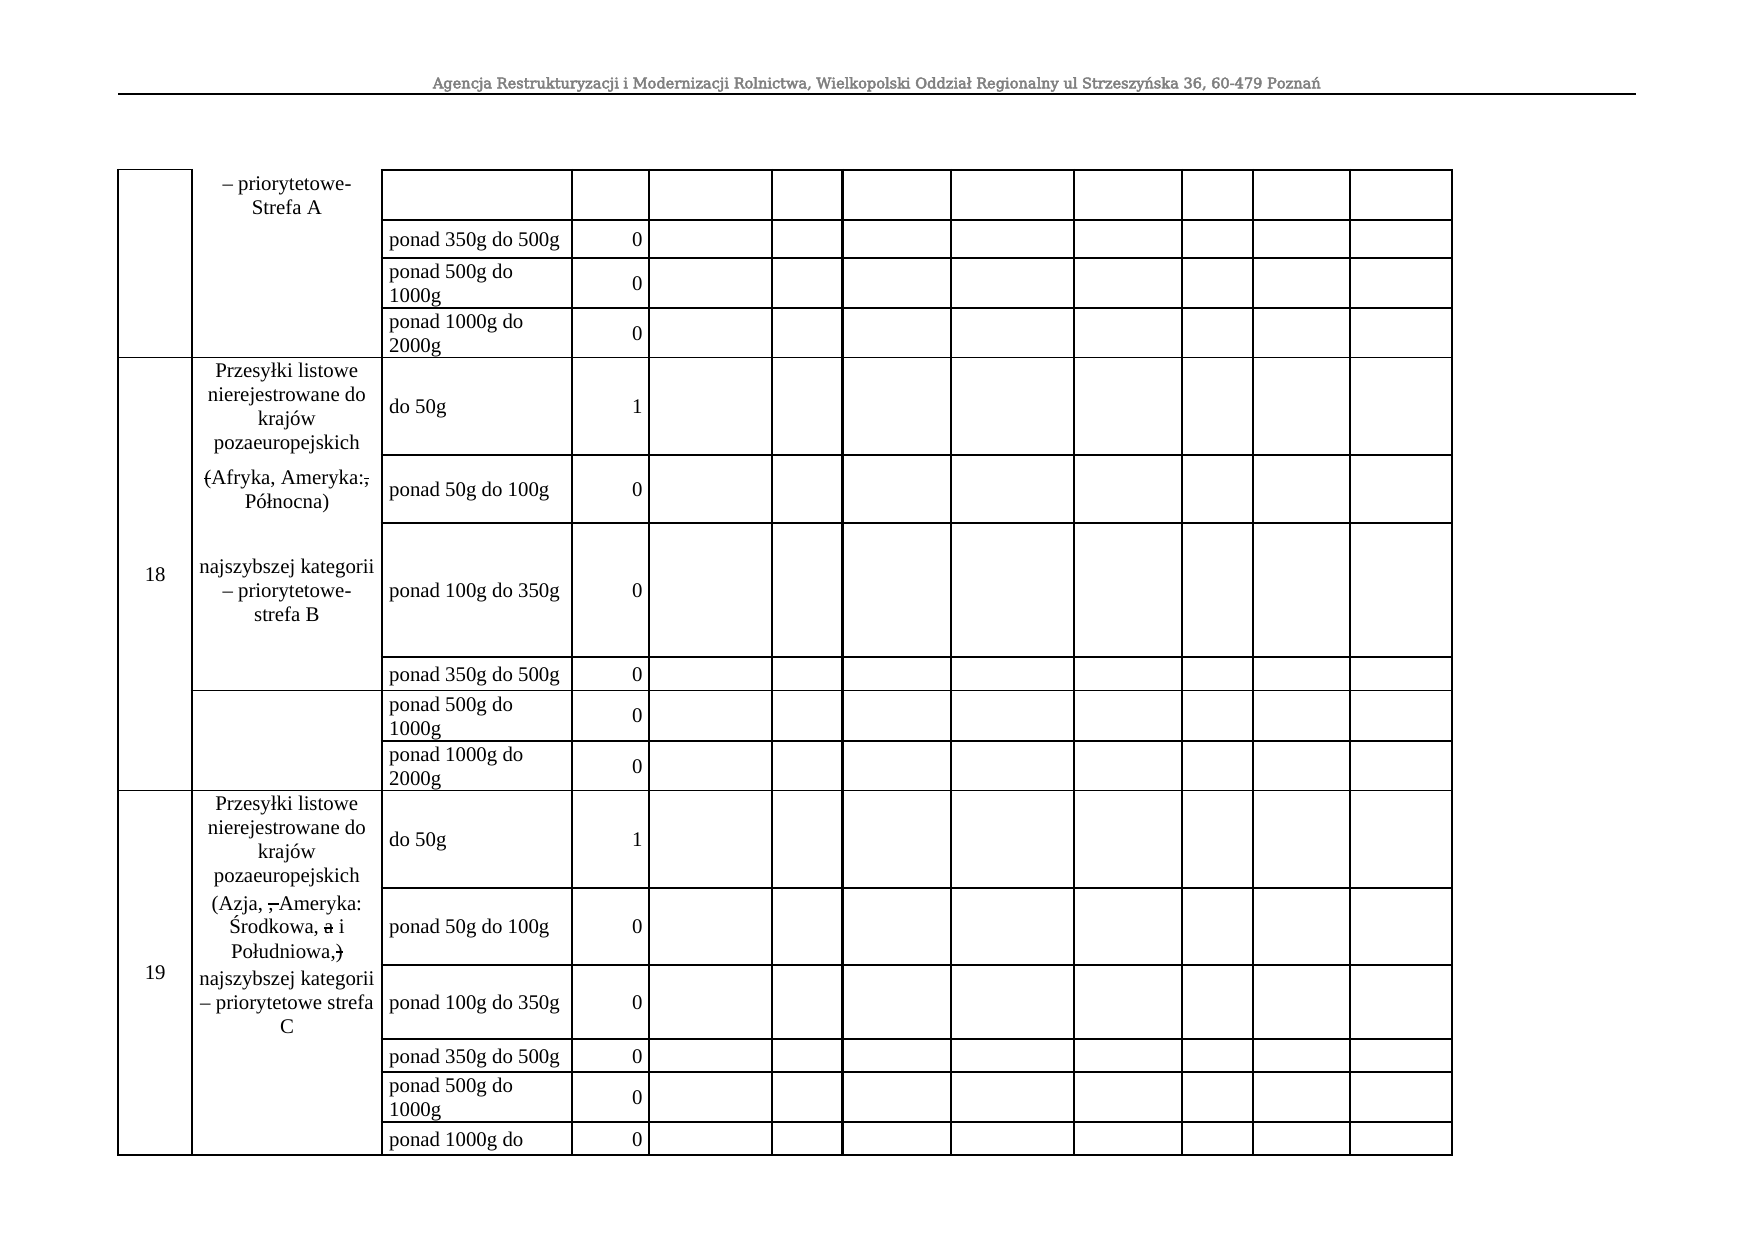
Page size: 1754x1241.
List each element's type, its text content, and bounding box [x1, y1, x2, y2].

table_cell [1075, 221, 1181, 257]
table_cell – priorytetowe- Strefa A [193, 169, 381, 219]
table_cell [1254, 742, 1349, 790]
table_cell ponad 500g do 1000g [383, 259, 571, 307]
table_cell [1183, 742, 1252, 790]
table_cell [952, 791, 1073, 887]
table_cell [650, 1123, 771, 1154]
table_cell [1075, 456, 1181, 522]
table_cell [773, 691, 841, 739]
table_cell [1351, 171, 1451, 219]
table_cell [1351, 456, 1451, 522]
table_cell [773, 966, 841, 1038]
table_cell [1351, 889, 1451, 964]
table_cell [773, 658, 841, 690]
table_cell [1075, 1040, 1181, 1071]
table_cell [1351, 1040, 1451, 1071]
table_cell [1254, 358, 1349, 454]
table_cell ponad 350g do 500g [383, 658, 571, 690]
table_cell [773, 309, 841, 357]
table_cell 0 [573, 889, 648, 964]
table_cell [650, 691, 771, 739]
table_cell Przesyłki listowe nierejestrowane do krajów pozaeuropejskich [193, 791, 381, 887]
table_cell [1075, 742, 1181, 790]
table_cell [952, 889, 1073, 964]
table_cell ponad 1000g do 2000g [383, 309, 571, 357]
table_cell [193, 740, 381, 790]
table_cell [650, 791, 771, 887]
table_cell [952, 456, 1073, 522]
table_cell [193, 219, 381, 257]
table_cell [650, 742, 771, 790]
table_cell ponad 50g do 100g [383, 456, 571, 522]
table_cell [1254, 524, 1349, 656]
table_cell [1075, 309, 1181, 357]
table_cell [952, 691, 1073, 739]
table_cell [773, 742, 841, 790]
table_cell [1351, 658, 1451, 690]
table_cell [844, 1123, 950, 1154]
table_cell [1351, 966, 1451, 1038]
table_cell [844, 658, 950, 690]
table_cell [952, 259, 1073, 307]
table_cell [1254, 259, 1349, 307]
table_cell [650, 1073, 771, 1121]
table_cell 1 [573, 791, 648, 887]
table_cell [650, 358, 771, 454]
table_cell [1254, 456, 1349, 522]
table_cell [193, 1121, 381, 1154]
table_cell [952, 966, 1073, 1038]
table_cell [1183, 1073, 1252, 1121]
table_cell [650, 171, 771, 219]
table_cell ponad 500g do 1000g [383, 1073, 571, 1121]
table_cell [844, 966, 950, 1038]
table_cell [1351, 309, 1451, 357]
table_cell [1351, 524, 1451, 656]
table_cell [844, 309, 950, 357]
table_cell ponad 350g do 500g [383, 221, 571, 257]
table_cell [1075, 1123, 1181, 1154]
table_cell 18 [119, 358, 191, 790]
table_cell [844, 171, 950, 219]
table_cell [952, 658, 1073, 690]
table_cell [119, 170, 191, 357]
table_cell [1351, 791, 1451, 887]
table_cell [1254, 309, 1349, 357]
table_cell 0 [573, 691, 648, 739]
table_cell 0 [573, 742, 648, 790]
table_cell do 50g [383, 358, 571, 454]
table_cell [1254, 171, 1349, 219]
table_cell [1351, 742, 1451, 790]
table_cell [952, 1123, 1073, 1154]
table_cell [1254, 658, 1349, 690]
table_cell [1183, 1123, 1252, 1154]
table_cell [952, 1040, 1073, 1071]
table_cell [650, 456, 771, 522]
table_cell [844, 889, 950, 964]
table_cell [773, 259, 841, 307]
table_cell [952, 309, 1073, 357]
table_cell ponad 100g do 350g [383, 524, 571, 656]
table_cell [844, 1040, 950, 1071]
table_cell [773, 1073, 841, 1121]
table_cell [650, 309, 771, 357]
table_cell [1254, 791, 1349, 887]
table_cell [844, 358, 950, 454]
table_cell [1254, 1040, 1349, 1071]
table_cell [844, 524, 950, 656]
table_cell [193, 656, 381, 690]
table_cell [383, 171, 571, 219]
table_cell 0 [573, 658, 648, 690]
table_cell Przesyłki listowe nierejestrowane do krajów pozaeuropejskich [193, 358, 381, 454]
table_cell [1075, 1073, 1181, 1121]
table_cell [773, 221, 841, 257]
table_cell [650, 221, 771, 257]
table_cell [1075, 791, 1181, 887]
table_cell [844, 1073, 950, 1121]
table_cell [1183, 309, 1252, 357]
table_cell 0 [573, 309, 648, 357]
table_cell [193, 1038, 381, 1071]
table_cell [844, 259, 950, 307]
table_cell ponad 50g do 100g [383, 889, 571, 964]
table_cell (Afryka, Ameryka:, Północna) [193, 454, 381, 522]
table_cell [1183, 358, 1252, 454]
table_cell [1075, 889, 1181, 964]
table_cell [573, 171, 648, 219]
table_cell 0 [573, 221, 648, 257]
table_cell [1254, 889, 1349, 964]
table_cell [844, 456, 950, 522]
table_cell [773, 1123, 841, 1154]
table_cell 0 [573, 524, 648, 656]
table_cell [1351, 1073, 1451, 1121]
table_cell [952, 1073, 1073, 1121]
table_cell (Azja, , Ameryka: Środkowa, a i Południowa,) [193, 887, 381, 964]
table_cell [773, 524, 841, 656]
table_cell [1351, 221, 1451, 257]
table_cell [844, 691, 950, 739]
table_cell [1183, 259, 1252, 307]
table_cell [1183, 524, 1252, 656]
table_cell 19 [119, 791, 191, 1154]
table_cell [650, 966, 771, 1038]
table_cell [193, 307, 381, 357]
table_cell [1183, 171, 1252, 219]
table_cell [773, 1040, 841, 1071]
table_cell [1351, 1123, 1451, 1154]
table_cell [1254, 966, 1349, 1038]
table_cell [1183, 791, 1252, 887]
table_cell [952, 524, 1073, 656]
table_cell [193, 1071, 381, 1121]
table_cell [1075, 658, 1181, 690]
table_cell [952, 171, 1073, 219]
table_cell 0 [573, 259, 648, 307]
table_cell [193, 257, 381, 307]
table_cell ponad 1000g do [383, 1123, 571, 1154]
table_cell [1183, 691, 1252, 739]
table_cell 0 [573, 1073, 648, 1121]
table_cell 0 [573, 456, 648, 522]
table_cell [1351, 259, 1451, 307]
table_cell [1075, 358, 1181, 454]
table_cell [773, 889, 841, 964]
table_cell [193, 691, 381, 739]
table_cell [1183, 889, 1252, 964]
table_cell najszybszej kategorii – priorytetowe- strefa B [193, 522, 381, 656]
table_cell [773, 791, 841, 887]
table_cell [1254, 1073, 1349, 1121]
table_cell [650, 889, 771, 964]
table_cell [1075, 524, 1181, 656]
table_cell [1351, 358, 1451, 454]
table_cell ponad 100g do 350g [383, 966, 571, 1038]
table_cell [1254, 221, 1349, 257]
table_cell ponad 350g do 500g [383, 1040, 571, 1071]
table_cell [952, 358, 1073, 454]
table_cell [1183, 658, 1252, 690]
table_cell [952, 221, 1073, 257]
table_cell [952, 742, 1073, 790]
table_cell [1183, 966, 1252, 1038]
table_cell [1075, 691, 1181, 739]
table_cell [650, 1040, 771, 1071]
table_cell [650, 259, 771, 307]
table_cell [1075, 259, 1181, 307]
table_cell [1075, 171, 1181, 219]
table_cell [1075, 966, 1181, 1038]
table_cell ponad 500g do 1000g [383, 691, 571, 739]
table_cell [773, 171, 841, 219]
table_cell 0 [573, 1040, 648, 1071]
table_cell [773, 358, 841, 454]
table_cell [1183, 221, 1252, 257]
table_cell 0 [573, 966, 648, 1038]
table_cell [844, 791, 950, 887]
table_cell [650, 658, 771, 690]
table_cell [844, 742, 950, 790]
table_cell [1183, 1040, 1252, 1071]
table_cell [1183, 456, 1252, 522]
table_cell ponad 1000g do 2000g [383, 742, 571, 790]
table_cell 0 [573, 1123, 648, 1154]
table_cell [650, 524, 771, 656]
table_cell najszybszej kategorii – priorytetowe strefa C [193, 964, 381, 1038]
table_cell [1351, 691, 1451, 739]
table_cell do 50g [383, 791, 571, 887]
table_cell 1 [573, 358, 648, 454]
table_cell [1254, 691, 1349, 739]
table_cell [844, 221, 950, 257]
table_cell [773, 456, 841, 522]
table_cell [1254, 1123, 1349, 1154]
